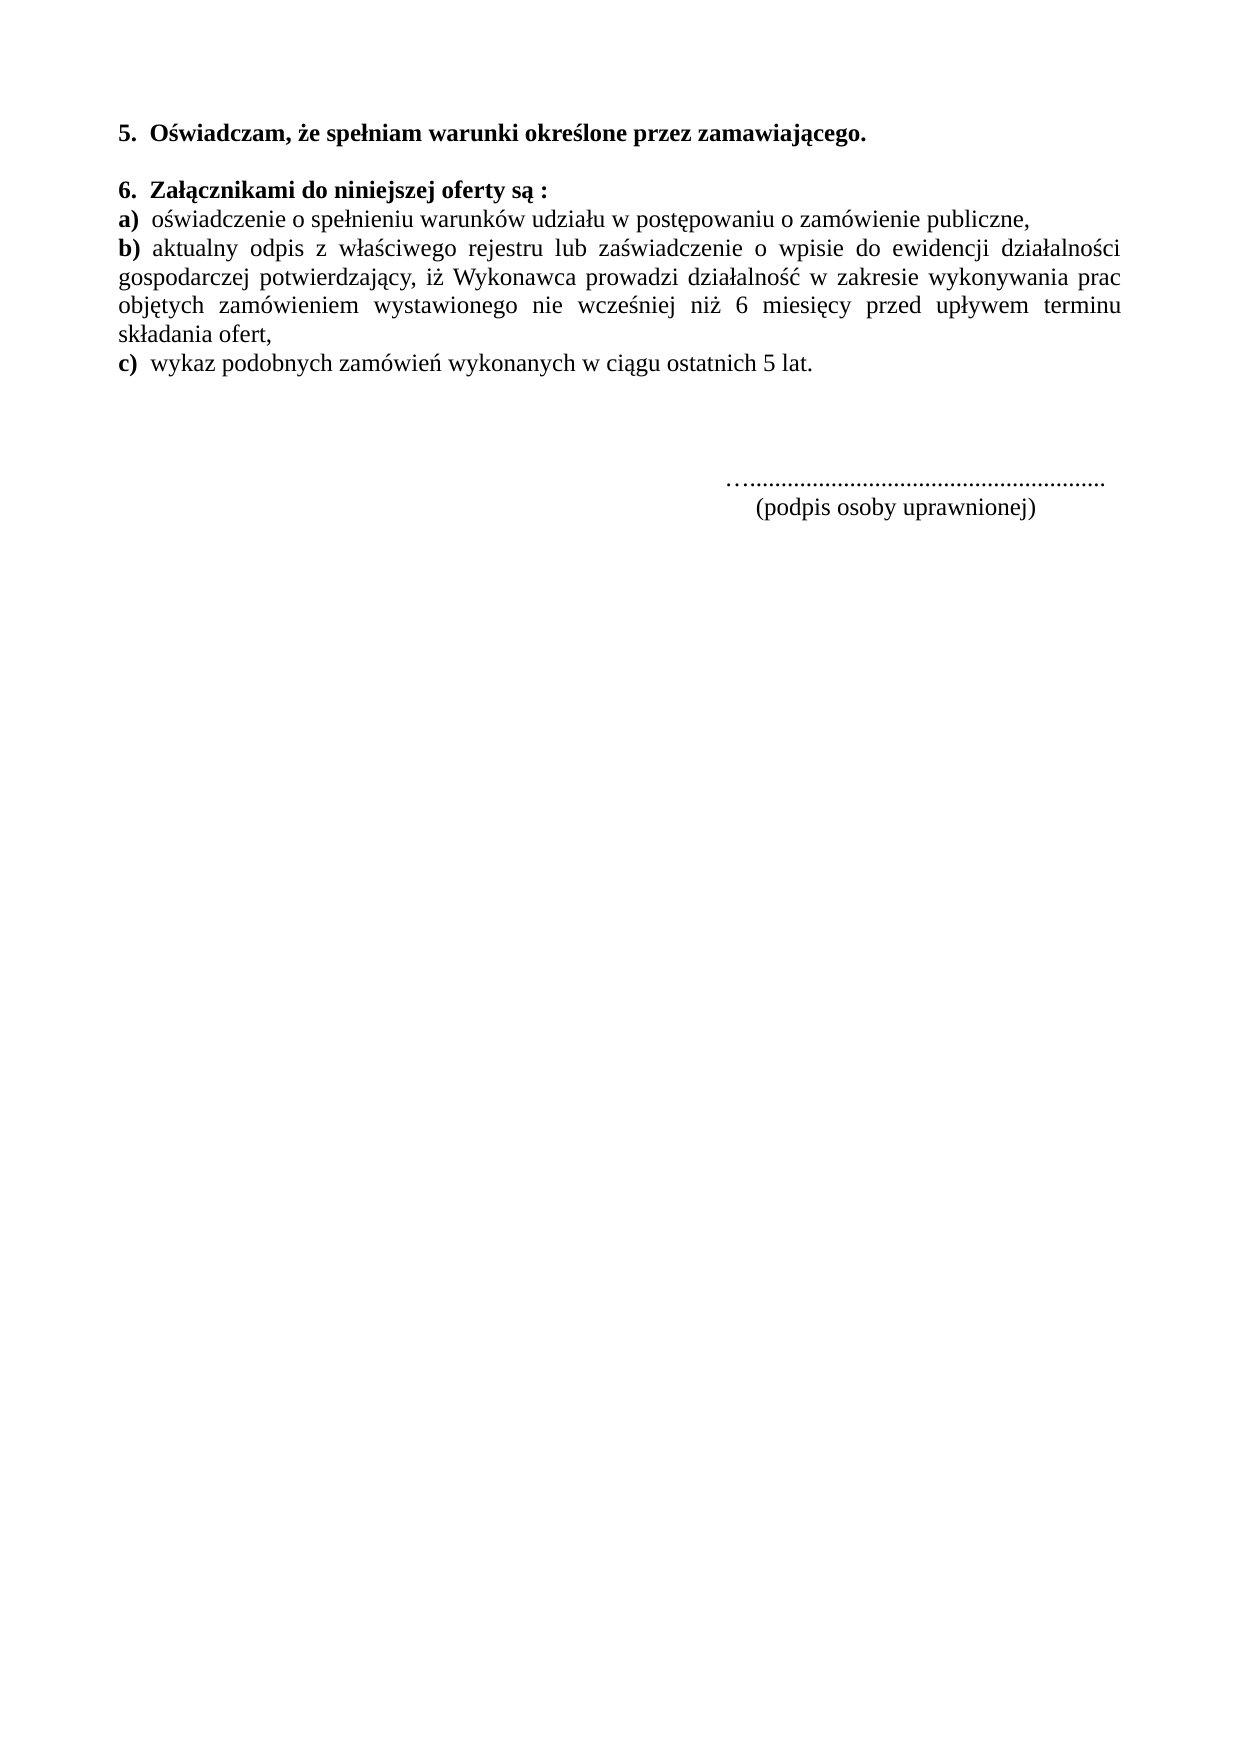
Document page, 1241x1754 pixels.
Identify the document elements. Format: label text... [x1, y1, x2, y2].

text (podpis osoby uprawnionej) [118, 492, 1122, 521]
text …......................................................... [118, 463, 1122, 492]
text 5. Oświadczam, że spełniam warunki określone przez zamawiającego. [118, 118, 1122, 147]
text a) oświadczenie o spełnieniu warunków udziału w postępowaniu o zamówienie publiczne, [118, 204, 1122, 233]
text b) aktualny odpis z właściwego rejestru lub zaświadczenie o wpisie do ewidencji działalności gospodarczej potwierdzający, iż Wykonawca prowadzi działalność w zakresie wykonywania prac objętych zamówieniem wystawionego nie wcześniej niż 6 miesięcy przed upływem terminu składania ofert, [118, 233, 1122, 348]
text 6. Załącznikami do niniejszej oferty są : [118, 176, 1122, 204]
text c) wykaz podobnych zamówień wykonanych w ciągu ostatnich 5 lat. [118, 348, 1122, 377]
